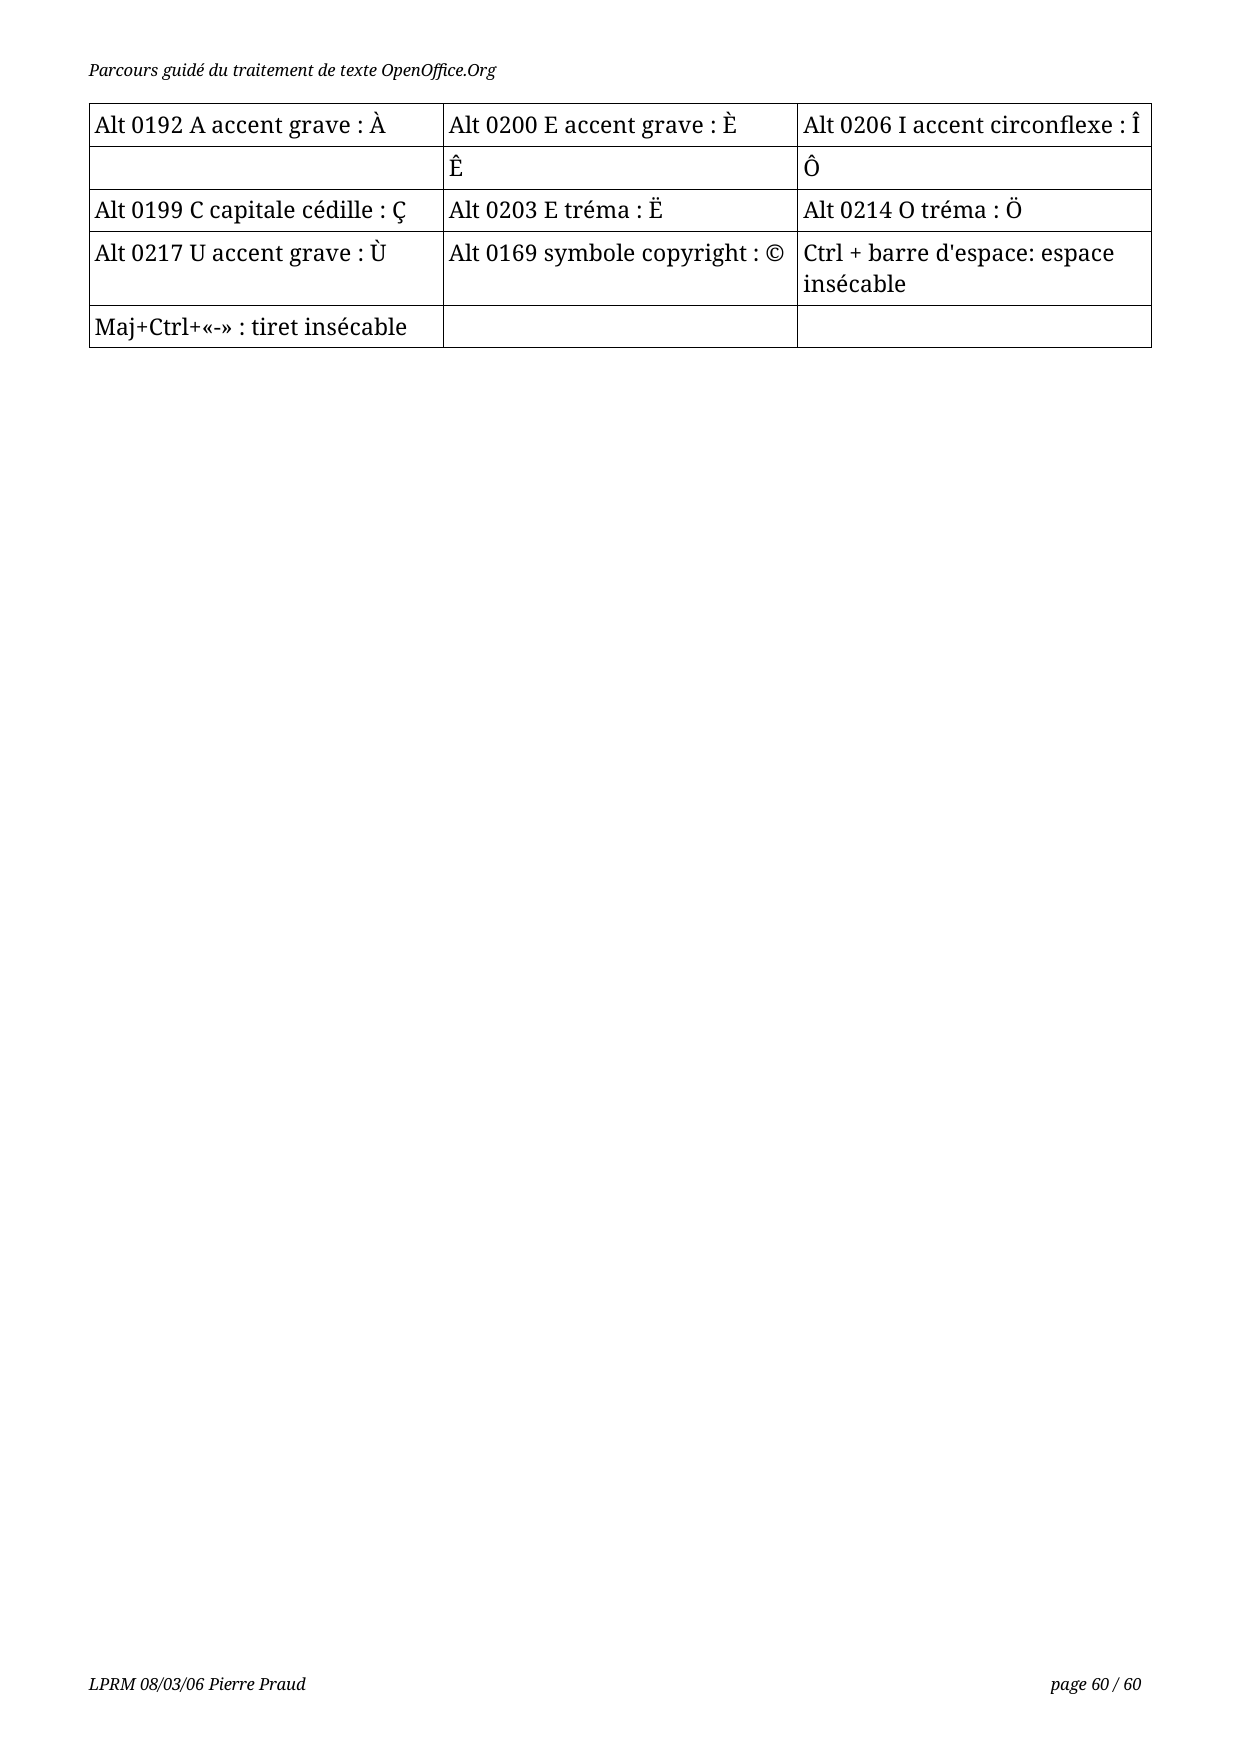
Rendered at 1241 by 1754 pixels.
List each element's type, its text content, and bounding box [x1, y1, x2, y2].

table_cell Maj+Ctrl+«-» : tiret insécable [90, 306, 443, 347]
table_cell [798, 306, 1151, 347]
table_cell [90, 147, 443, 189]
table_cell Alt 0217 U accent grave : Ù [90, 232, 443, 305]
table_cell Alt 0203 E tréma : Ë [444, 190, 797, 231]
table_header Alt 0192 A accent grave : À [90, 104, 443, 146]
table_header Alt 0206 I accent circonflexe : Î [798, 104, 1151, 146]
table_cell [444, 306, 797, 347]
table_cell Ê [444, 147, 797, 189]
table_cell Alt 0169 symbole copyright : © [444, 232, 797, 305]
table_header Alt 0200 E accent grave : È [444, 104, 797, 146]
table_cell Ctrl + barre d'espace: espace insécable [798, 232, 1151, 305]
table_cell Ô [798, 147, 1151, 189]
table_cell Alt 0199 C capitale cédille : Ç [90, 190, 443, 231]
table_cell Alt 0214 O tréma : Ö [798, 190, 1151, 231]
